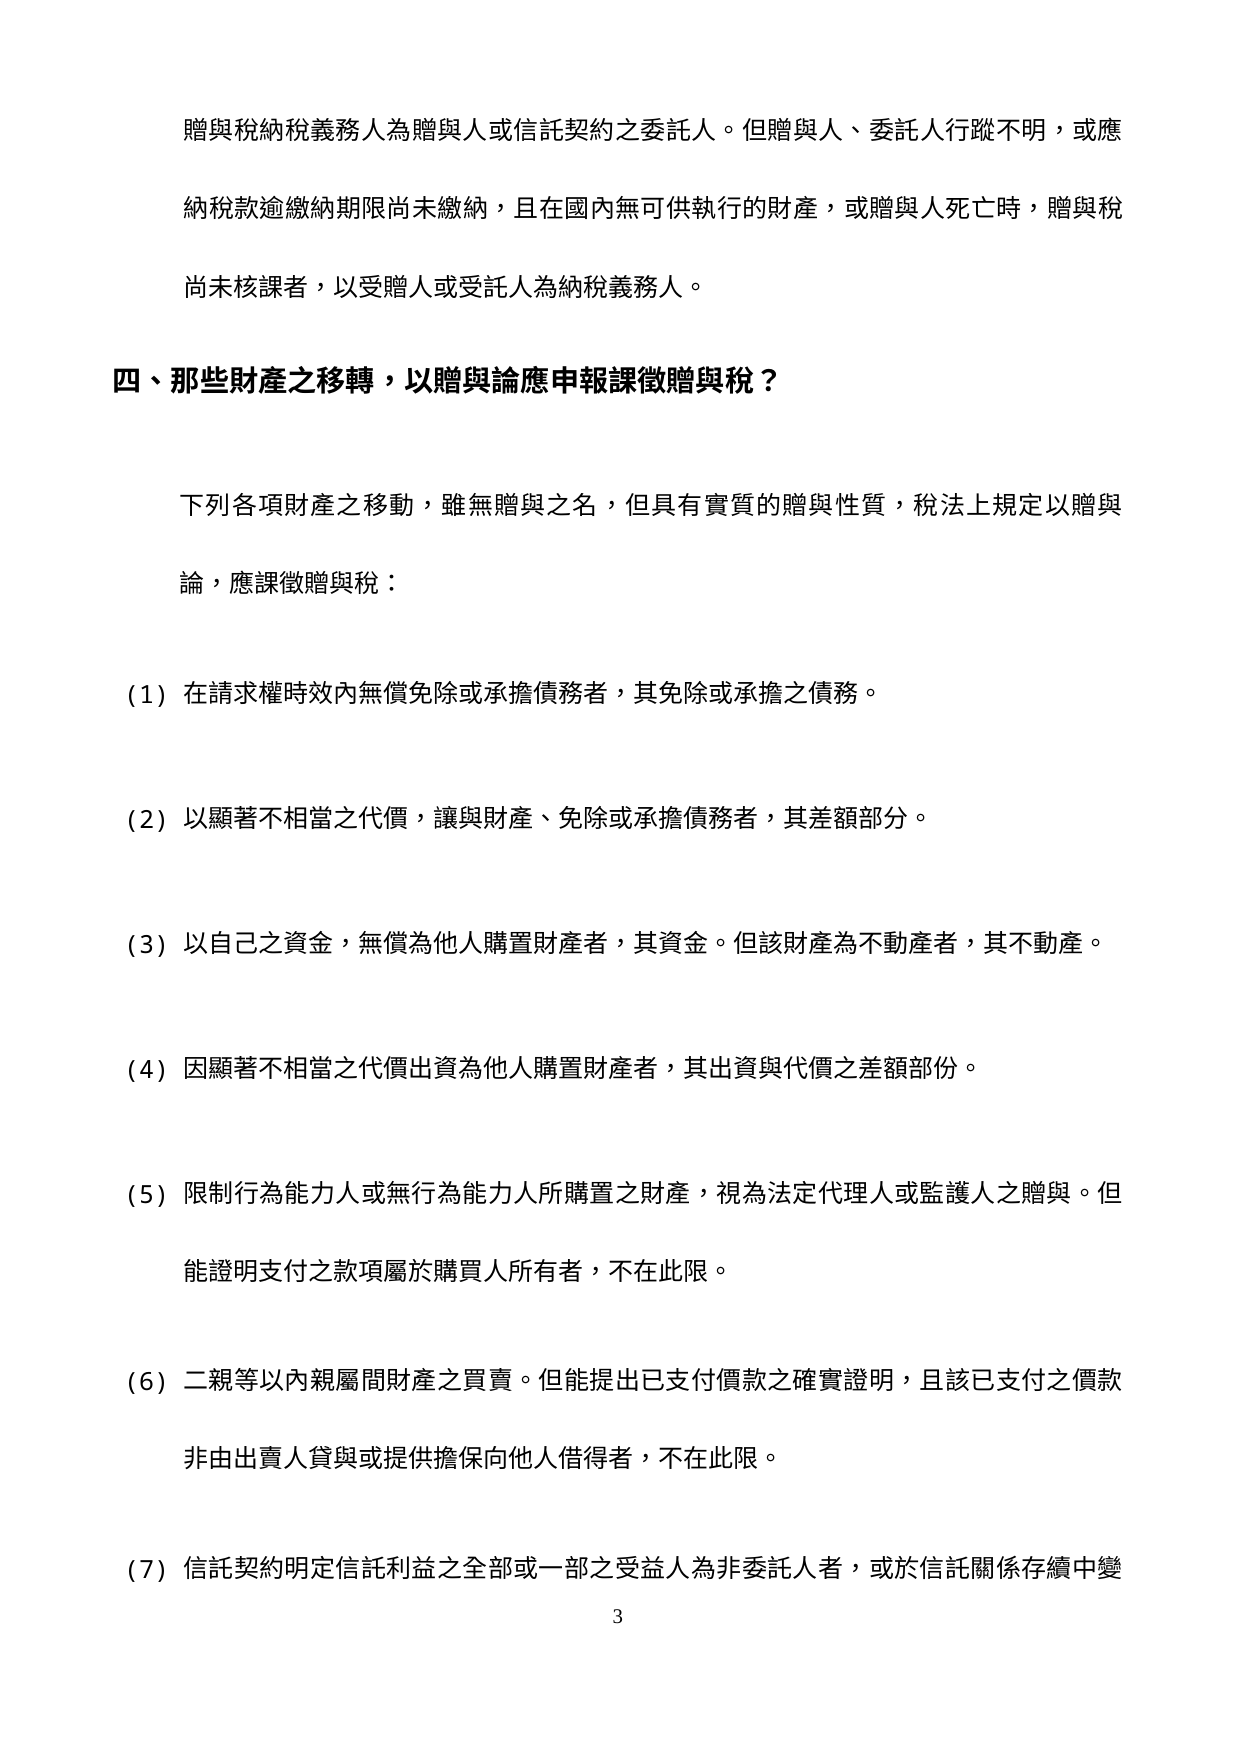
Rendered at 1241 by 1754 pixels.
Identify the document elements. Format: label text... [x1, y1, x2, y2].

text 下列各項財產之移動，雖無贈與之名，但具有實質的贈與性質，稅法上規定以贈與論，應課徵贈與稅： [179, 464, 1125, 605]
list 以顯著不相當之代價，讓與財產、免除或承擔債務者，其差額部分。 [124, 777, 1125, 839]
list 因顯著不相當之代價出資為他人購置財產者，其出資與代價之差額部份。 [124, 1027, 1125, 1089]
text 贈與稅納稅義務人為贈與人或信託契約之委託人。但贈與人、委託人行蹤不明，或應納稅款逾繳納期限尚未繳納，且在國內無可供執行的財產，或贈與人死亡時，贈與稅尚未核課者，以受贈人或受託人為納稅義務人。 [183, 89, 1125, 308]
list 二親等以內親屬間財產之買賣。但能提出已支付價款之確實證明，且該已支付之價款非由出賣人貸與或提供擔保向他人借得者，不在此限。 [124, 1339, 1125, 1480]
list 信託契約明定信託利益之全部或一部之受益人為非委託人者，或於信託關係存續中變 [124, 1527, 1125, 1589]
list 以自己之資金，無償為他人購置財產者，其資金。但該財產為不動產者，其不動產。 [124, 902, 1125, 964]
list 在請求權時效內無償免除或承擔債務者，其免除或承擔之債務。 [124, 652, 1125, 714]
text 四、那些財產之移轉，以贈與論應申報課徵贈與稅？ [112, 339, 1125, 402]
list 限制行為能力人或無行為能力人所購置之財產，視為法定代理人或監護人之贈與。但能證明支付之款項屬於購買人所有者，不在此限。 [124, 1152, 1125, 1293]
